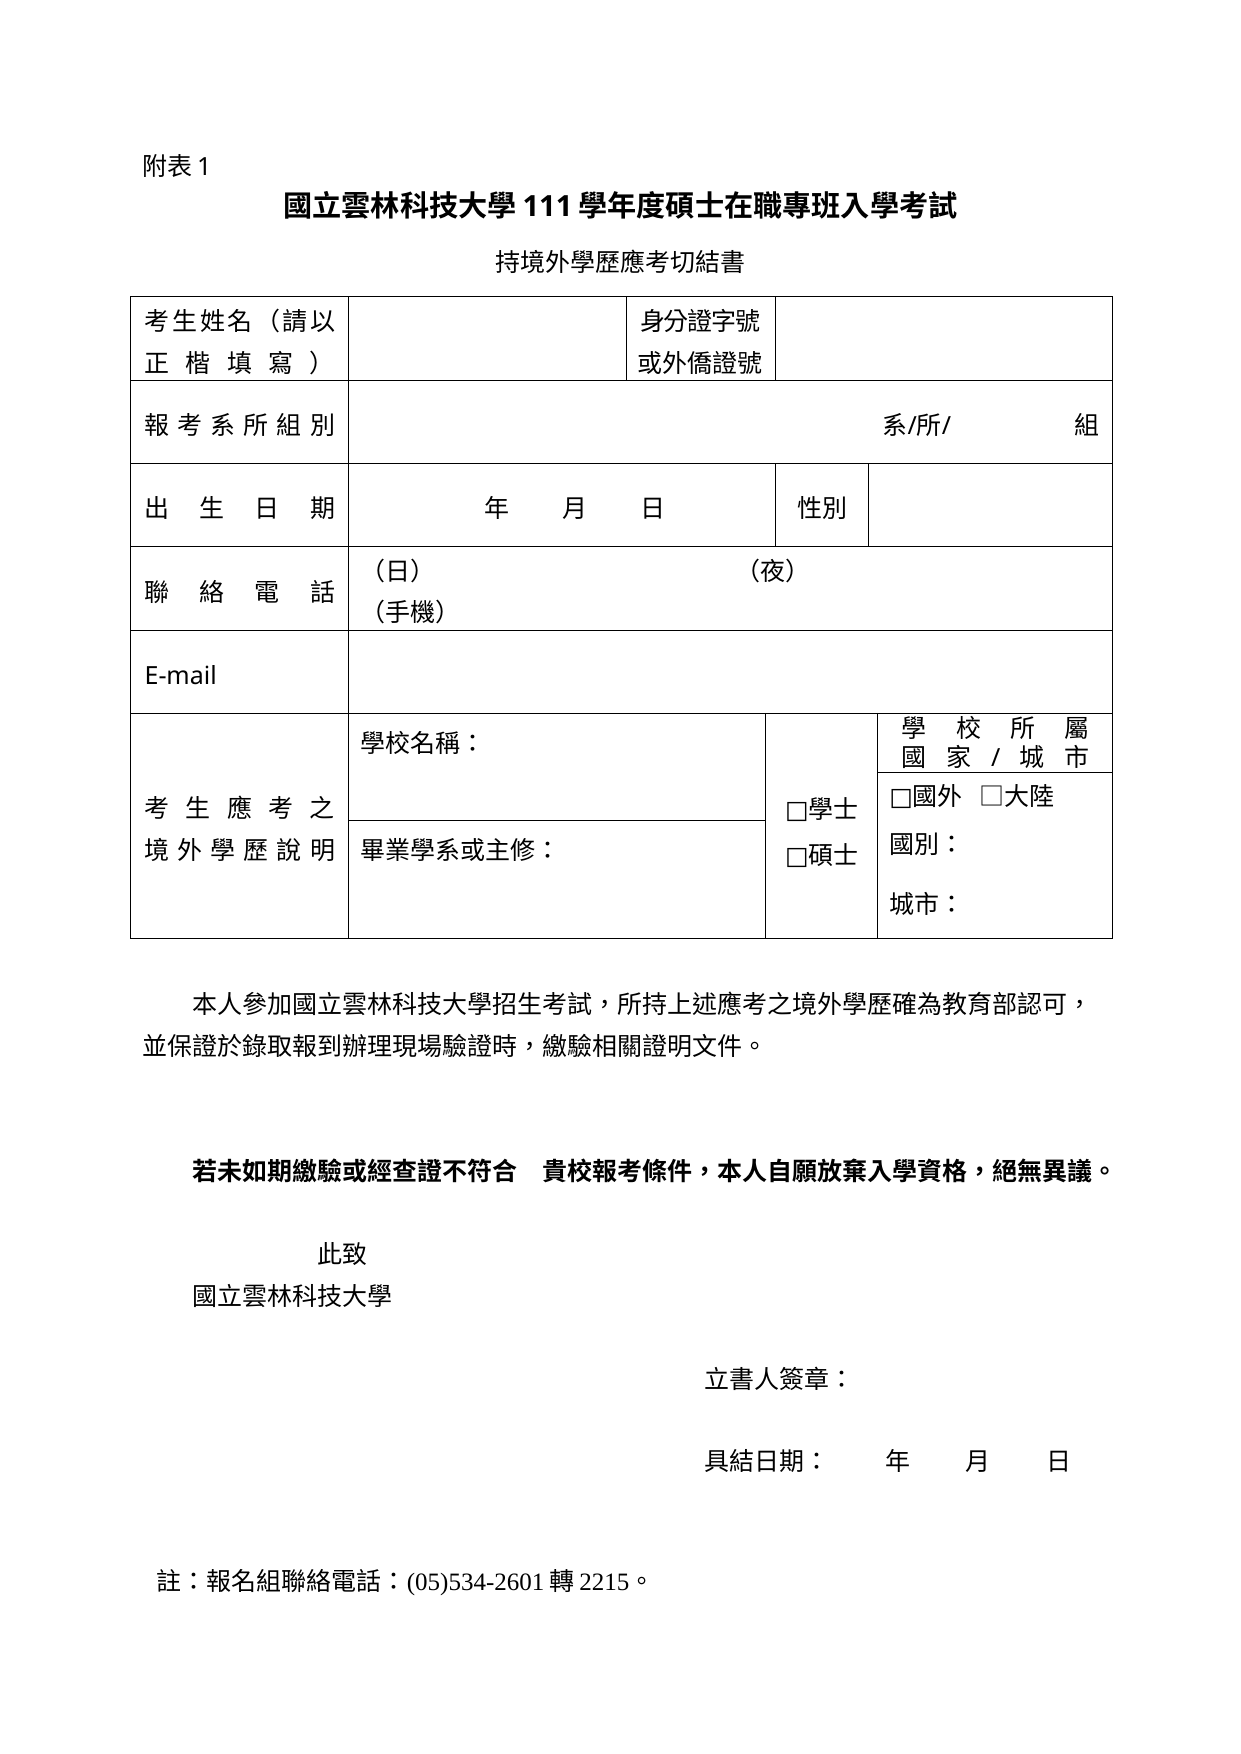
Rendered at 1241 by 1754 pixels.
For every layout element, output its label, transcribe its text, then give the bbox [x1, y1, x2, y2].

table_cell 報考系所組別 [131, 381, 348, 463]
table_cell [869, 464, 1112, 546]
table_header 考生姓名（請以正楷填寫） [131, 297, 348, 380]
table_header 身分證字號 或外僑證號 [627, 297, 775, 380]
table_cell [349, 631, 1112, 713]
table_header [776, 297, 1112, 380]
table_cell 學校名稱： [349, 714, 765, 819]
text 此致 [142, 1230, 1098, 1272]
table_cell 聯絡電話 [131, 547, 348, 630]
text 具結日期： 年 月 日 [654, 1439, 1098, 1479]
table_cell 系/所/ 組 [349, 381, 1112, 463]
table_cell （日） （夜） （手機） [349, 547, 1112, 630]
table_cell 畢業學系或主修： [349, 821, 765, 938]
text 持境外學歷應考切結書 [142, 225, 1098, 283]
table_cell E-mail [131, 631, 348, 713]
text 若未如期繳驗或經查證不符合 貴校報考條件，本人自願放棄入學資格，絕無異議。 [142, 1147, 1098, 1189]
text 國立雲林科技大學 [142, 1272, 1098, 1314]
subtitle 附表1 持境外學歷應考切結書 [142, 142, 1098, 183]
table_cell 性別 [776, 464, 868, 546]
table_cell □學士 □碩士 [766, 714, 877, 938]
table_cell 學校所屬 國家/城市 [878, 714, 1112, 772]
table_header [349, 297, 626, 380]
table_cell 年 月 日 [349, 464, 775, 546]
text 本人參加國立雲林科技大學招生考試，所持上述應考之境外學歷確為教育部認可，並保證於錄取報到辦理現場驗證時，繳驗相關證明文件。 [142, 980, 1098, 1064]
table_cell 考生應考之 境外學歷說明 [131, 714, 348, 938]
table_cell □國外 □大陸 國別： 城市： [878, 773, 1112, 938]
text 立書人簽章： [542, 1355, 1098, 1397]
text 國立雲林科技大學111學年度碩士在職專班入學考試 [142, 183, 1098, 225]
text 註：報名組聯絡電話：(05)534-2601轉2215。 [157, 1559, 1098, 1599]
table_cell 出生日期 [131, 464, 348, 546]
